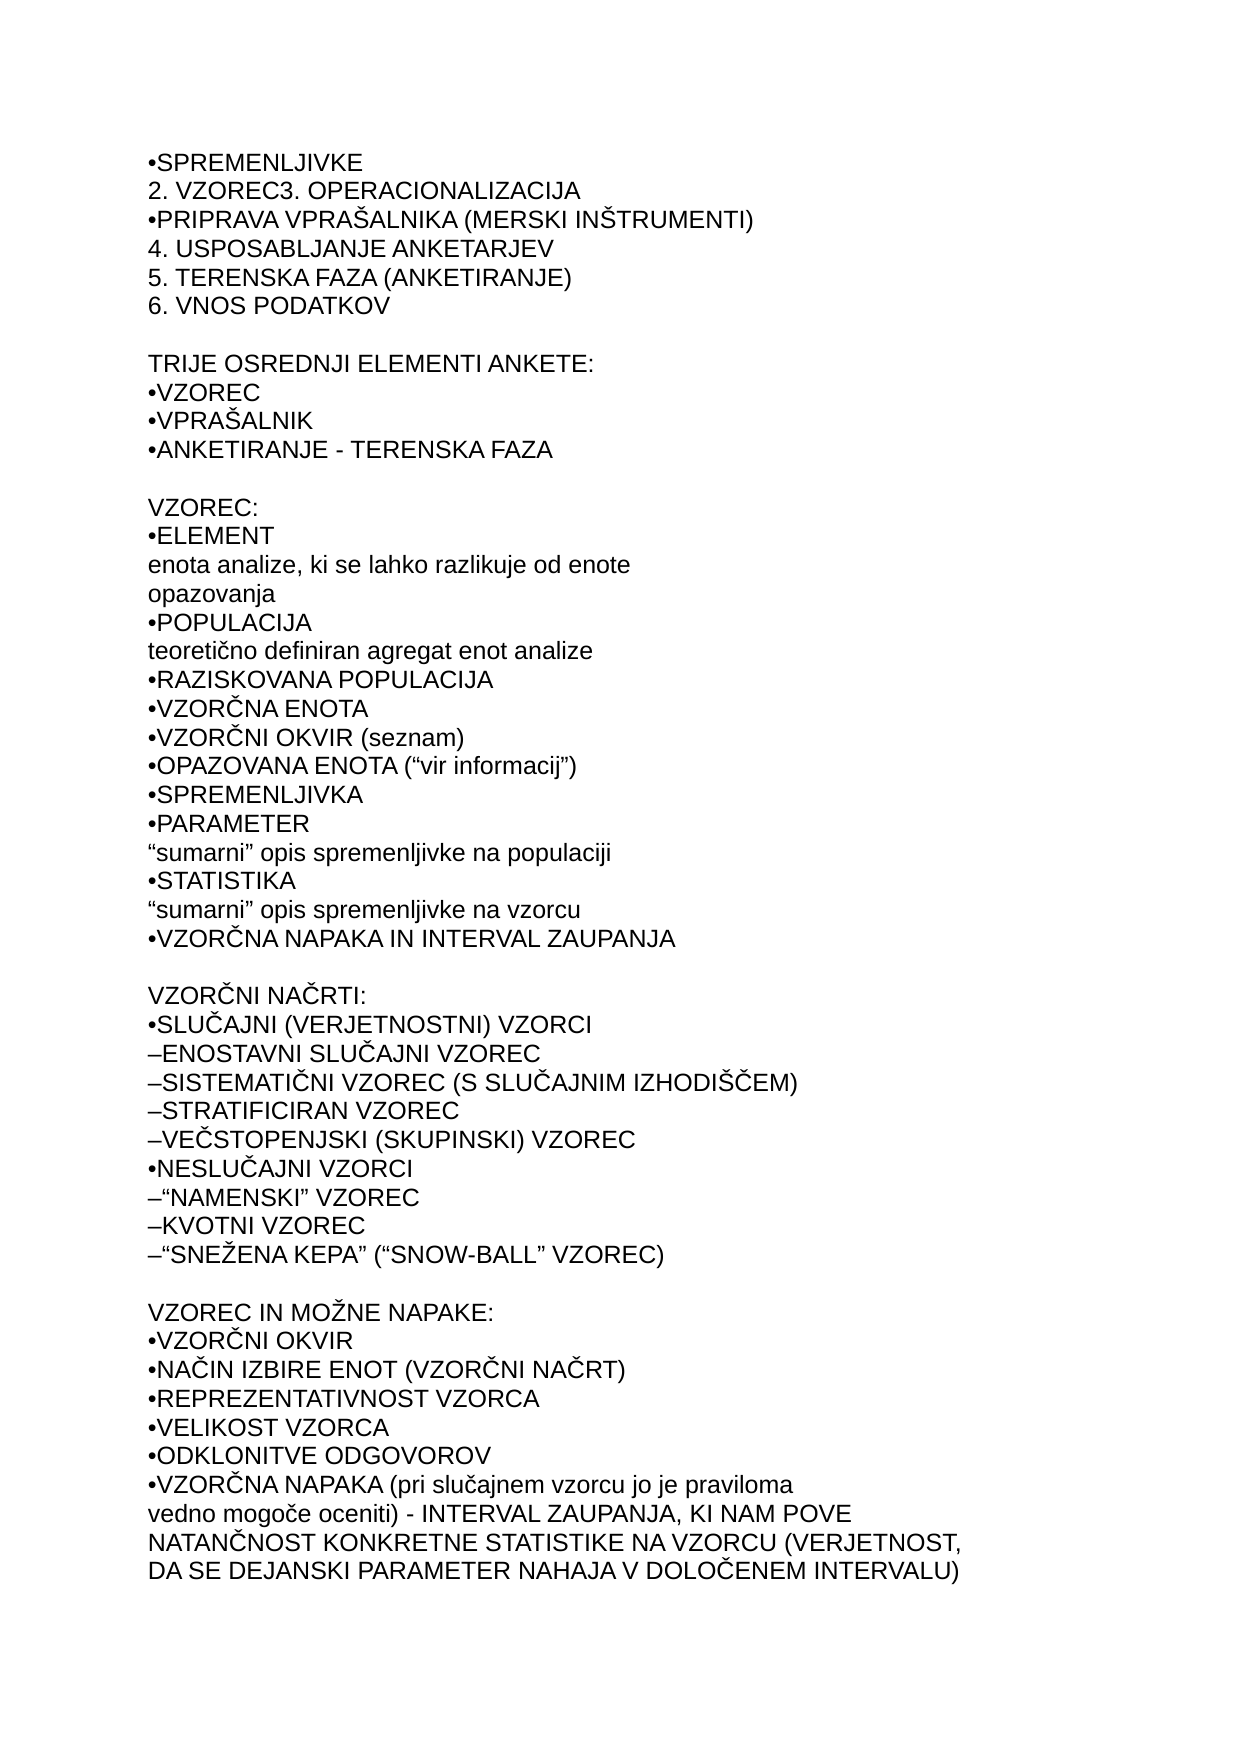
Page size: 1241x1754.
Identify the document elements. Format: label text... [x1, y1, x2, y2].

text •SPREMENLJIVKE 2. VZOREC3. OPERACIONALIZACIJA •PRIPRAVA VPRAŠALNIKA (MERSKI INŠTRUMENTI) 4. USPOSABLJANJE ANKETARJEV 5. TERENSKA FAZA (ANKETIRANJE) 6. VNOS PODATKOV TRIJE OSREDNJI ELEMENTI ANKETE: •VZOREC •VPRAŠALNIK •ANKETIRANJE - TERENSKA FAZA VZOREC: •ELEMENT enota analize, ki se lahko razlikuje od enote opazovanja •POPULACIJA teoretično definiran agregat enot analize •RAZISKOVANA POPULACIJA •VZORČNA ENOTA •VZORČNI OKVIR (seznam) •OPAZOVANA ENOTA (“vir informacij”) •SPREMENLJIVKA •PARAMETER “sumarni” opis spremenljivke na populaciji •STATISTIKA “sumarni” opis spremenljivke na vzorcu •VZORČNA NAPAKA IN INTERVAL ZAUPANJA VZORČNI NAČRTI: •SLUČAJNI (VERJETNOSTNI) VZORCI –ENOSTAVNI SLUČAJNI VZOREC –SISTEMATIČNI VZOREC (S SLUČAJNIM IZHODIŠČEM) –STRATIFICIRAN VZOREC –VEČSTOPENJSKI (SKUPINSKI) VZOREC •NESLUČAJNI VZORCI –“NAMENSKI” VZOREC –KVOTNI VZOREC –“SNEŽENA KEPA” (“SNOW-BALL” VZOREC) VZOREC IN MOŽNE NAPAKE: •VZORČNI OKVIR •NAČIN IZBIRE ENOT (VZORČNI NAČRT) •REPREZENTATIVNOST VZORCA •VELIKOST VZORCA •ODKLONITVE ODGOVOROV •VZORČNA NAPAKA (pri slučajnem vzorcu jo je praviloma vedno mogoče oceniti) - INTERVAL ZAUPANJA, KI NAM POVE NATANČNOST KONKRETNE STATISTIKE NA VZORCU (VERJETNOST, DA SE DEJANSKI PARAMETER NAHAJA V DOLOČENEM INTERVALU) [148, 148, 1093, 1585]
